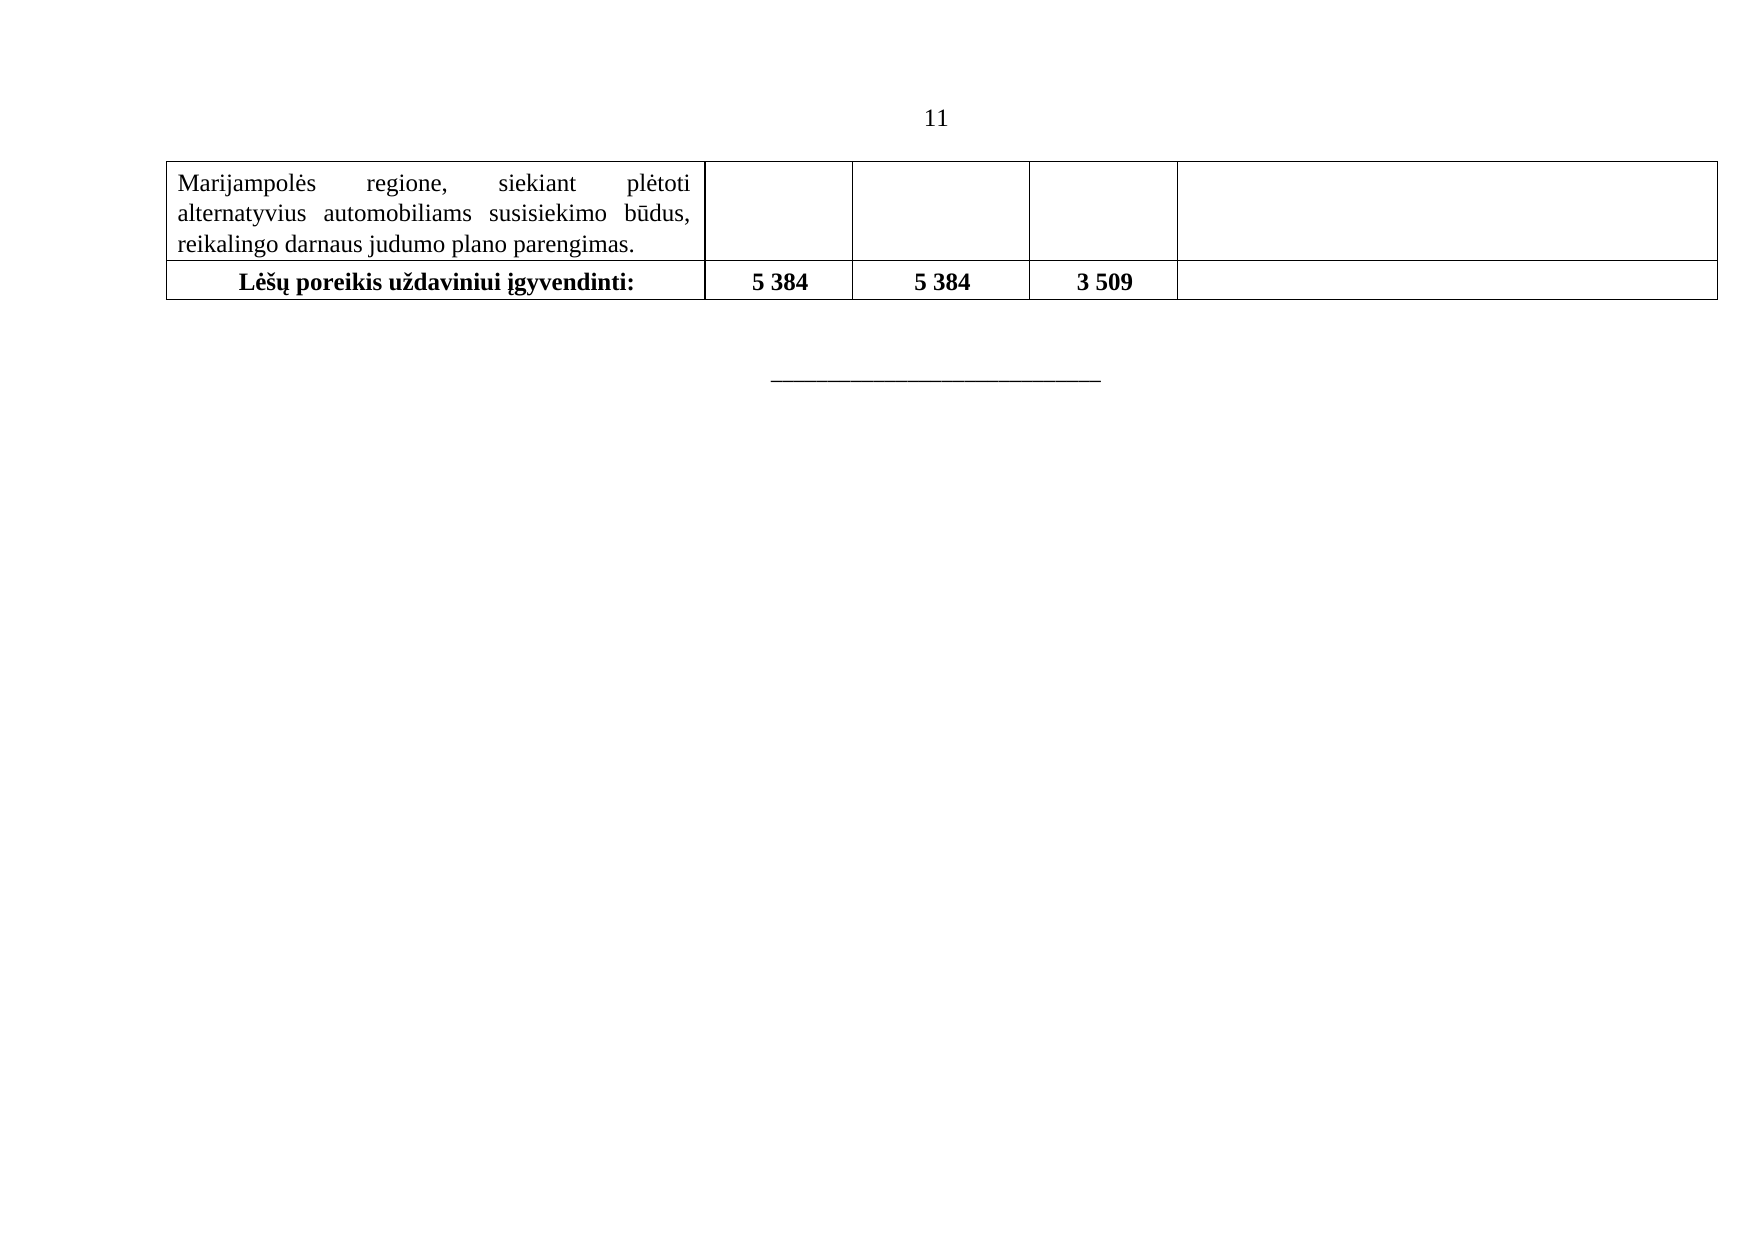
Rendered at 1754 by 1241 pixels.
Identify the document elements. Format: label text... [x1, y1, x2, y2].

table_cell [706, 162, 852, 260]
table_cell 3 509 [1030, 261, 1177, 299]
text _____________________________ [177, 357, 1695, 385]
table_cell Lėšų poreikis uždaviniui įgyvendinti: [167, 261, 704, 299]
table_cell [1178, 162, 1717, 260]
table_cell [1030, 162, 1177, 260]
table_cell [1178, 261, 1717, 299]
table_cell 5 384 [853, 261, 1029, 299]
table_cell [853, 162, 1029, 260]
table_cell Marijampolės regione, siekiant plėtoti alternatyvius automobiliams susisiekimo būdus, reikalingo darnaus judumo plano parengimas. [167, 162, 704, 260]
table_cell 5 384 [706, 261, 852, 299]
